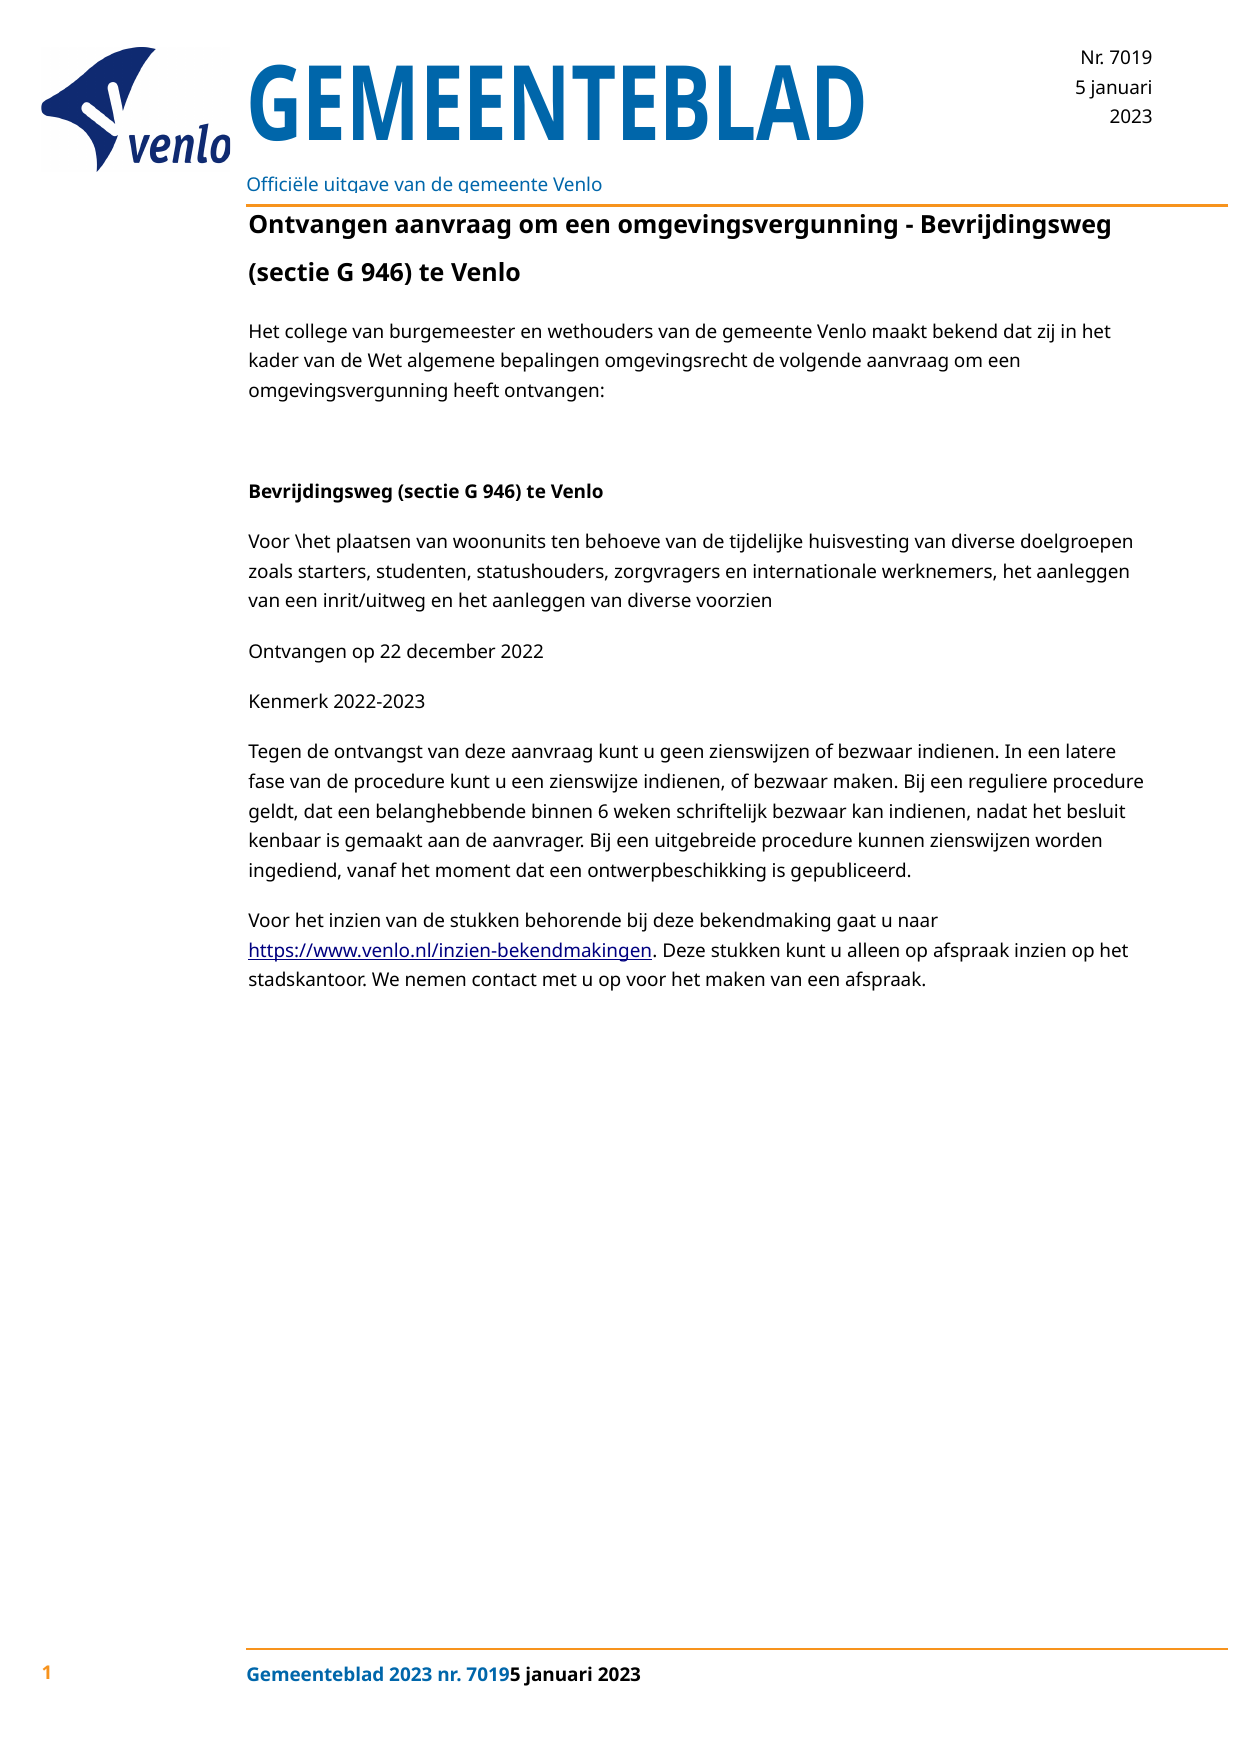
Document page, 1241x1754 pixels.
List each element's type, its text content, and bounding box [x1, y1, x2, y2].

text Het college van burgemeester en wethouders van de gemeente Venlo maakt bekend dat zij in het kader van de Wet algemene bepalingen omgevingsrecht de volgende aanvraag om een omgevingsvergunning heeft ontvangen: [248, 318, 1152, 403]
text Bevrijdingsweg (sectie G 946) te Venlo [248, 478, 1152, 504]
picture [41, 47, 231, 172]
text Kenmerk 2022-2023 [248, 688, 1152, 714]
text Tegen de ontvangst van deze aanvraag kunt u geen zienswijzen of bezwaar indienen. In een latere fase van de procedure kunt u een zienswijze indienen, of bezwaar maken. Bij een reguliere procedure geldt, dat een belanghebbende binnen 6 weken schriftelijk bezwaar kan indienen, nadat het besluit kenbaar is gemaakt aan de aanvrager. Bij een uitgebreide procedure kunnen zienswijzen worden ingediend, vanaf het moment dat een ontwerpbeschikking is gepubliceerd. [248, 739, 1152, 883]
text Voor \het plaatsen van woonunits ten behoeve van de tijdelijke huisvesting van diverse doelgroepen zoals starters, studenten, statushouders, zorgvragers en internationale werknemers, het aanleggen van een inrit/uitweg en het aanleggen van diverse voorzien [248, 528, 1152, 613]
text Ontvangen aanvraag om een omgevingsvergunning - Bevrijdingsweg (sectie G 946) te Venlo [248, 207, 1152, 288]
text Ontvangen op 22 december 2022 [248, 638, 1152, 664]
text Voor het inzien van de stukken behorende bij deze bekendmaking gaat u naar https://www.venlo.nl/inzien-bekendmakingen. Deze stukken kunt u alleen op afspraak inzien op het stadskantoor. We nemen contact met u op voor het maken van een afspraak. [248, 907, 1152, 992]
